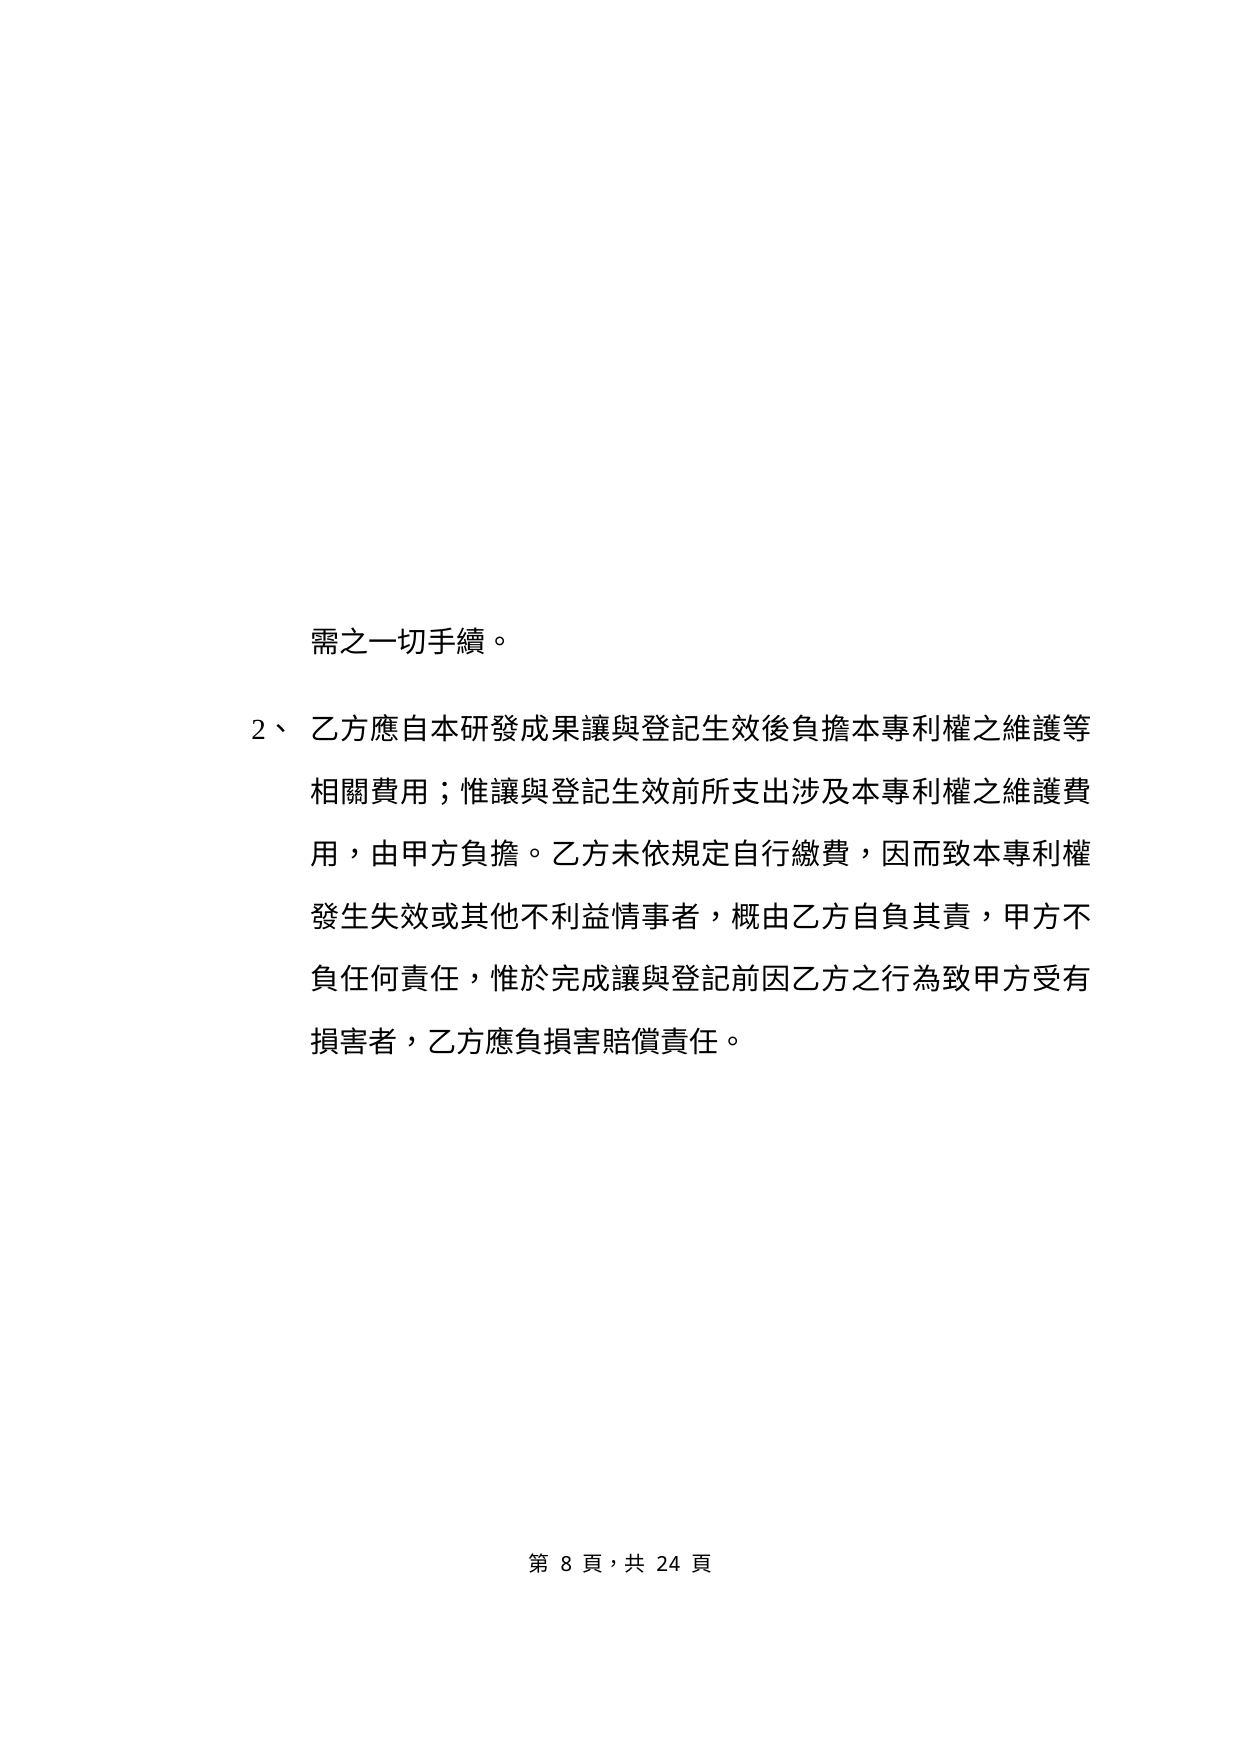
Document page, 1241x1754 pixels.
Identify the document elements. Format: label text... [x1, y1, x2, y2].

list 乙方應自本研發成果讓與登記生效後負擔本專利權之維護等相關費用；惟讓與登記生效前所支出涉及本專利權之維護費用，由甲方負擔。乙方未依規定自行繳費，因而致本專利權發生失效或其他不利益情事者，概由乙方自負其責，甲方不負任何責任，惟於完成讓與登記前因乙方之行為致甲方受有損害者，乙方應負損害賠償責任。 [251, 685, 1092, 1060]
list 甲方於乙方完成讓與金給付作業後，始能辦理專利讓與登記。本研發成果之讓與登記手續由甲方負責辦理，乙方同意負擔讓與手續所需之一切費用。乙方應依甲方之要求提供讓與登記申請所需文件予甲方，並應充分配合甲方辦理讓與登記所需之一切手續。 [251, 598, 1092, 660]
